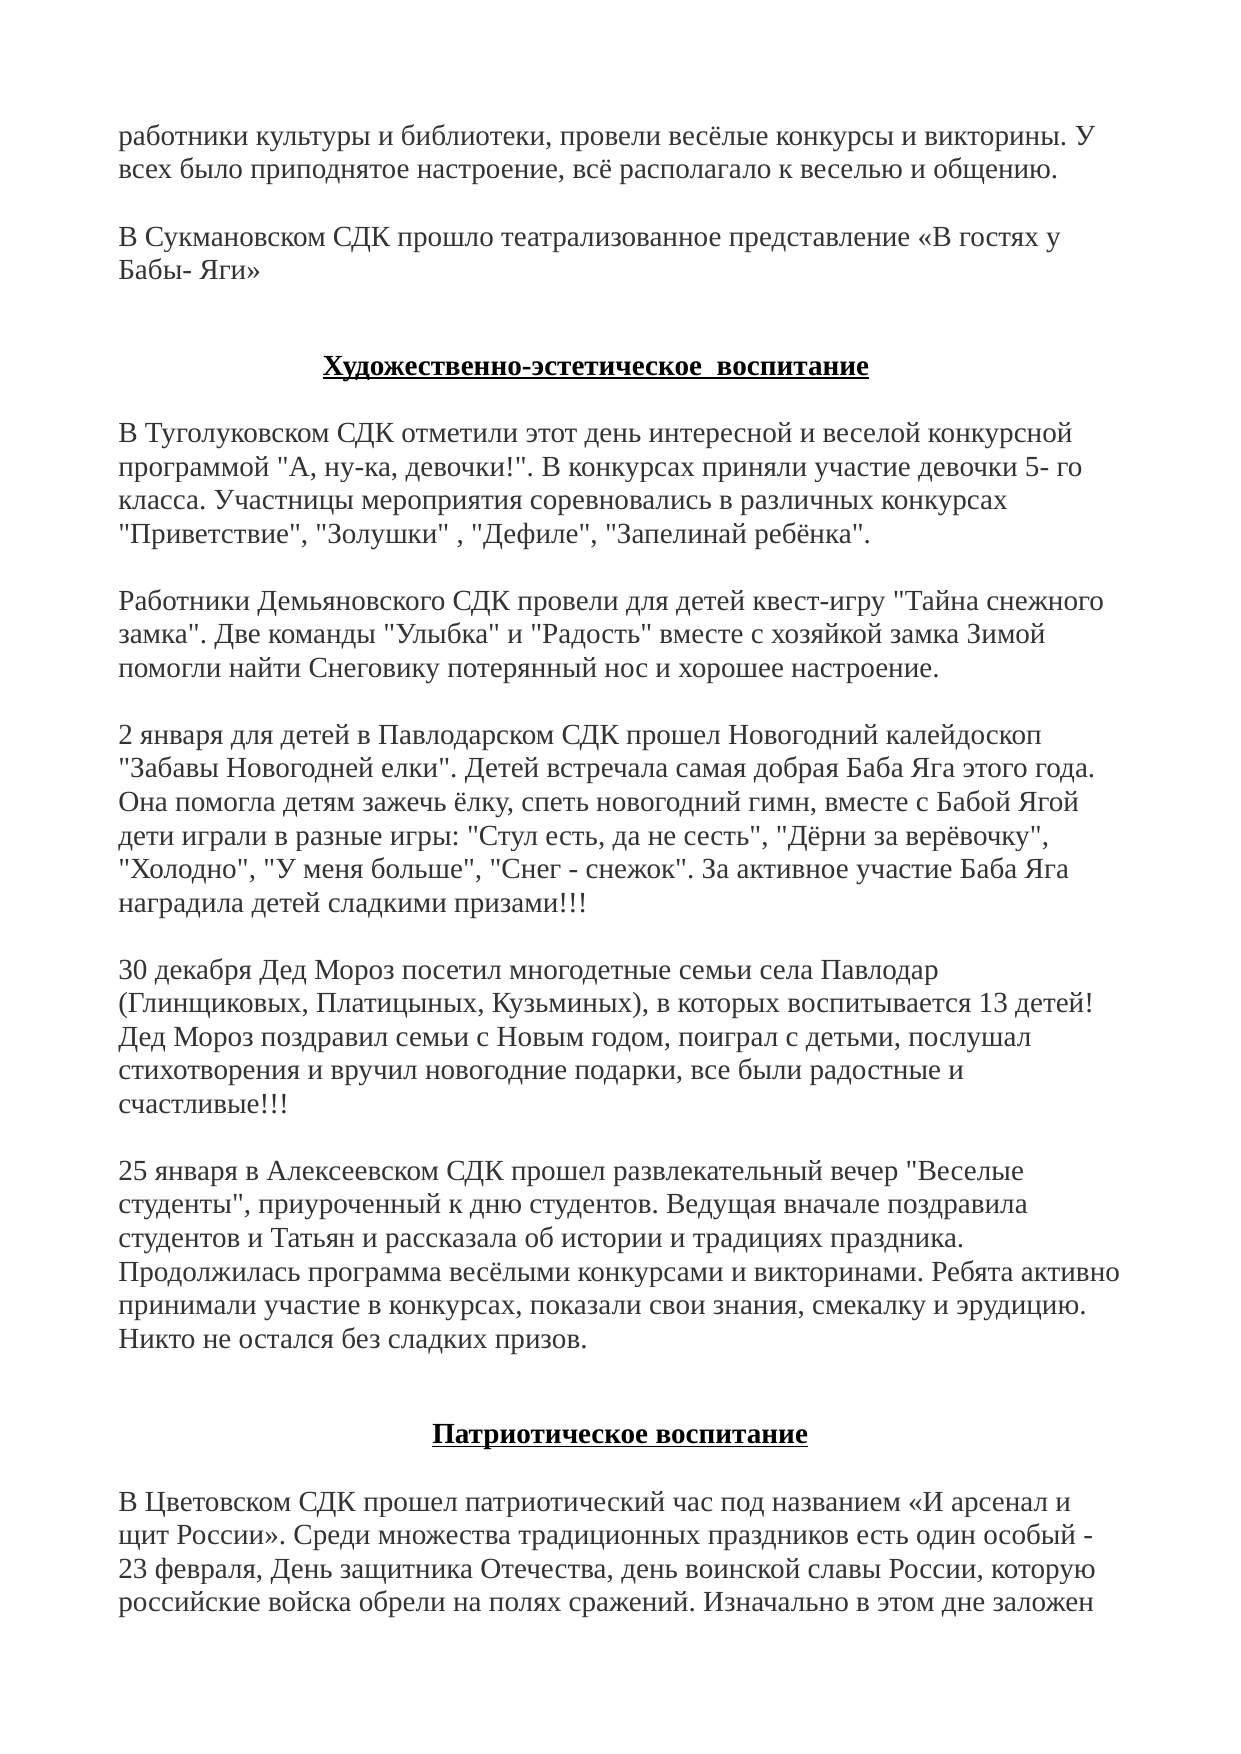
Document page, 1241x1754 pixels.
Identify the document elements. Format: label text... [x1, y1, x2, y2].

text 25 января в Алексеевском СДК прошел развлекательный вечер "Веселые студенты", приуроченный к дню студентов. Ведущая вначале поздравила студентов и Татьян и рассказала об истории и традициях праздника. Продолжилась программа весёлыми конкурсами и викторинами. Ребята активно принимали участие в конкурсах, показали свои знания, смекалку и эрудицию. Никто не остался без сладких призов. [118, 1153, 1122, 1354]
text Художественно-эстетическое воспитание [118, 348, 1122, 382]
text 30 декабря Дед Мороз посетил многодетные семьи села Павлодар (Глинщиковых, Платицыных, Кузьминых), в которых воспитывается 13 детей! Дед Мороз поздравил семьи с Новым годом, поиграл с детьми, послушал стихотворения и вручил новогодние подарки, все были радостные и счастливые!!! [118, 952, 1122, 1119]
text 2 января для детей в Павлодарском СДК прошел Новогодний калейдоскоп "Забавы Новогодней елки". Детей встречала самая добрая Баба Яга этого года. Она помогла детям зажечь ёлку, спеть новогодний гимн, вместе с Бабой Ягой дети играли в разные игры: "Стул есть, да не сесть", "Дёрни за верёвочку", "Холодно", "У меня больше", "Снег - снежок". За активное участие Баба Яга наградила детей сладкими призами!!! [118, 717, 1122, 918]
text работники культуры и библиотеки, провели весёлые конкурсы и викторины. У всех было приподнятое настроение, всё располагало к веселью и общению. [118, 118, 1122, 185]
text Патриотическое воспитание [118, 1417, 1122, 1450]
text В Сукмановском СДК прошло театрализованное представление «В гостях у Бабы- Яги» [118, 219, 1122, 286]
text Работники Демьяновского СДК провели для детей квест-игру "Тайна снежного замка". Две команды "Улыбка" и "Радость" вместе с хозяйкой замка Зимой помогли найти Снеговику потерянный нос и хорошее настроение. [118, 583, 1122, 683]
text В Туголуковском СДК отметили этот день интересной и веселой конкурсной программой "А, ну-ка, девочки!". В конкурсах приняли участие девочки 5- го класса. Участницы мероприятия соревновались в различных конкурсах "Приветствие", "Золушки" , "Дефиле", "Запелинай ребёнка". [118, 415, 1122, 549]
text В Цветовском СДК прошел патриотический час под названием «И арсенал и щит России». Среди множества традиционных праздников есть один особый - 23 февраля, День защитника Отечества, день воинской славы России, которую российские войска обрели на полях сражений. Изначально в этом дне заложен [118, 1484, 1122, 1618]
